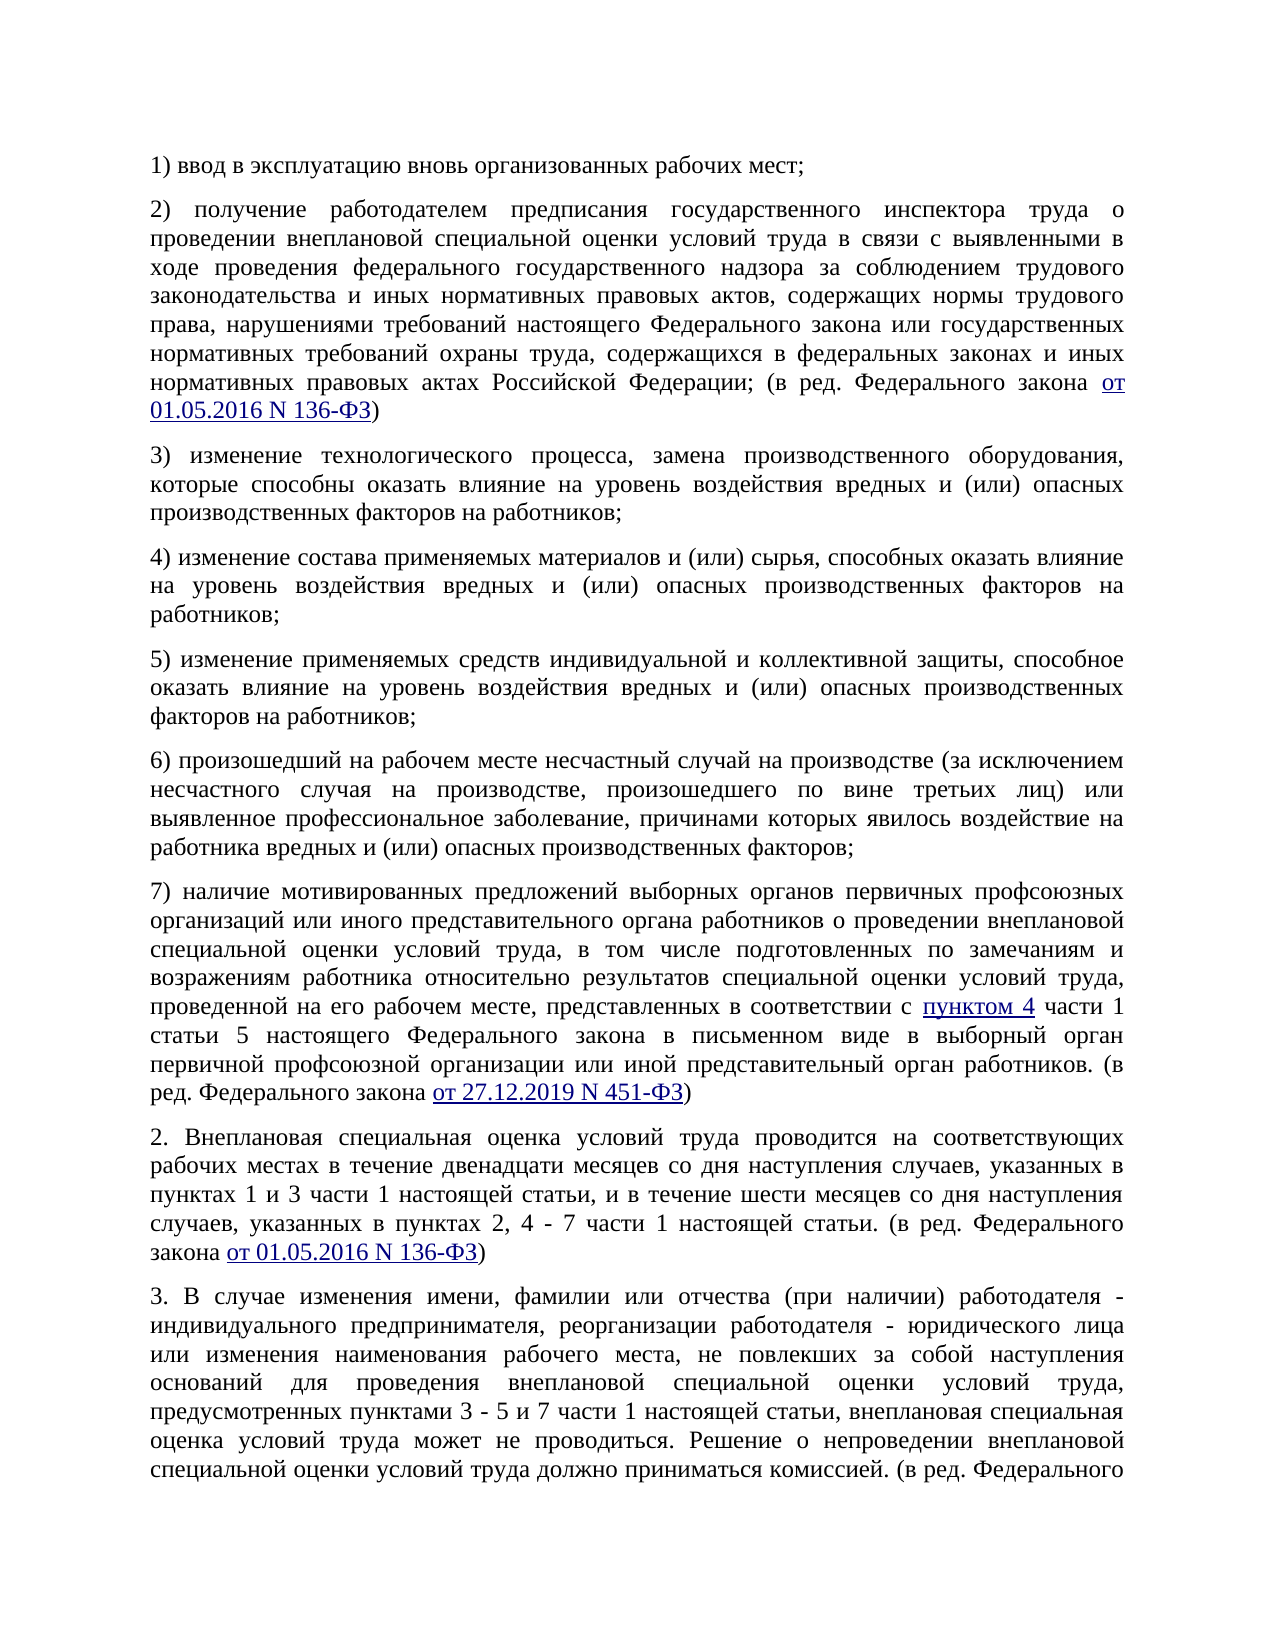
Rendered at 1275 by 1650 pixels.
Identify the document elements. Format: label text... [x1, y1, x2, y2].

text 7) наличие мотивированных предложений выборных органов первичных профсоюзных организаций или иного представительного органа работников о проведении внеплановой специальной оценки условий труда, в том числе подготовленных по замечаниям и возражениям работника относительно результатов специальной оценки условий труда, проведенной на его рабочем месте, представленных в соответствии с пунктом 4 части 1 статьи 5 настоящего Федерального закона в письменном виде в выборный орган первичной профсоюзной организации или иной представительный орган работников. (в ред. Федерального закона от 27.12.2019 N 451-ФЗ) [150, 876, 1125, 1106]
text 4) изменение состава применяемых материалов и (или) сырья, способных оказать влияние на уровень воздействия вредных и (или) опасных производственных факторов на работников; [150, 542, 1125, 628]
text 5) изменение применяемых средств индивидуальной и коллективной защиты, способное оказать влияние на уровень воздействия вредных и (или) опасных производственных факторов на работников; [150, 644, 1125, 730]
text 2. Внеплановая специальная оценка условий труда проводится на соответствующих рабочих местах в течение двенадцати месяцев со дня наступления случаев, указанных в пунктах 1 и 3 части 1 настоящей статьи, и в течение шести месяцев со дня наступления случаев, указанных в пунктах 2, 4 - 7 части 1 настоящей статьи. (в ред. Федерального закона от 01.05.2016 N 136-ФЗ) [150, 1122, 1125, 1266]
text 1) ввод в эксплуатацию вновь организованных рабочих мест; [150, 150, 1125, 179]
text 3) изменение технологического процесса, замена производственного оборудования, которые способны оказать влияние на уровень воздействия вредных и (или) опасных производственных факторов на работников; [150, 440, 1125, 526]
text 2) получение работодателем предписания государственного инспектора труда о проведении внеплановой специальной оценки условий труда в связи с выявленными в ходе проведения федерального государственного надзора за соблюдением трудового законодательства и иных нормативных правовых актов, содержащих нормы трудового права, нарушениями требований настоящего Федерального закона или государственных нормативных требований охраны труда, содержащихся в федеральных законах и иных нормативных правовых актах Российской Федерации; (в ред. Федерального закона от 01.05.2016 N 136-ФЗ) [150, 194, 1125, 424]
text 3. В случае изменения имени, фамилии или отчества (при наличии) работодателя - индивидуального предпринимателя, реорганизации работодателя - юридического лица или изменения наименования рабочего места, не повлекших за собой наступления оснований для проведения внеплановой специальной оценки условий труда, предусмотренных пунктами 3 - 5 и 7 части 1 настоящей статьи, внеплановая специальная оценка условий труда может не проводиться. Решение о непроведении внеплановой специальной оценки условий труда должно приниматься комиссией. (в ред. Федерального [150, 1281, 1125, 1482]
text 6) произошедший на рабочем месте несчастный случай на производстве (за исключением несчастного случая на производстве, произошедшего по вине третьих лиц) или выявленное профессиональное заболевание, причинами которых явилось воздействие на работника вредных и (или) опасных производственных факторов; [150, 746, 1125, 861]
